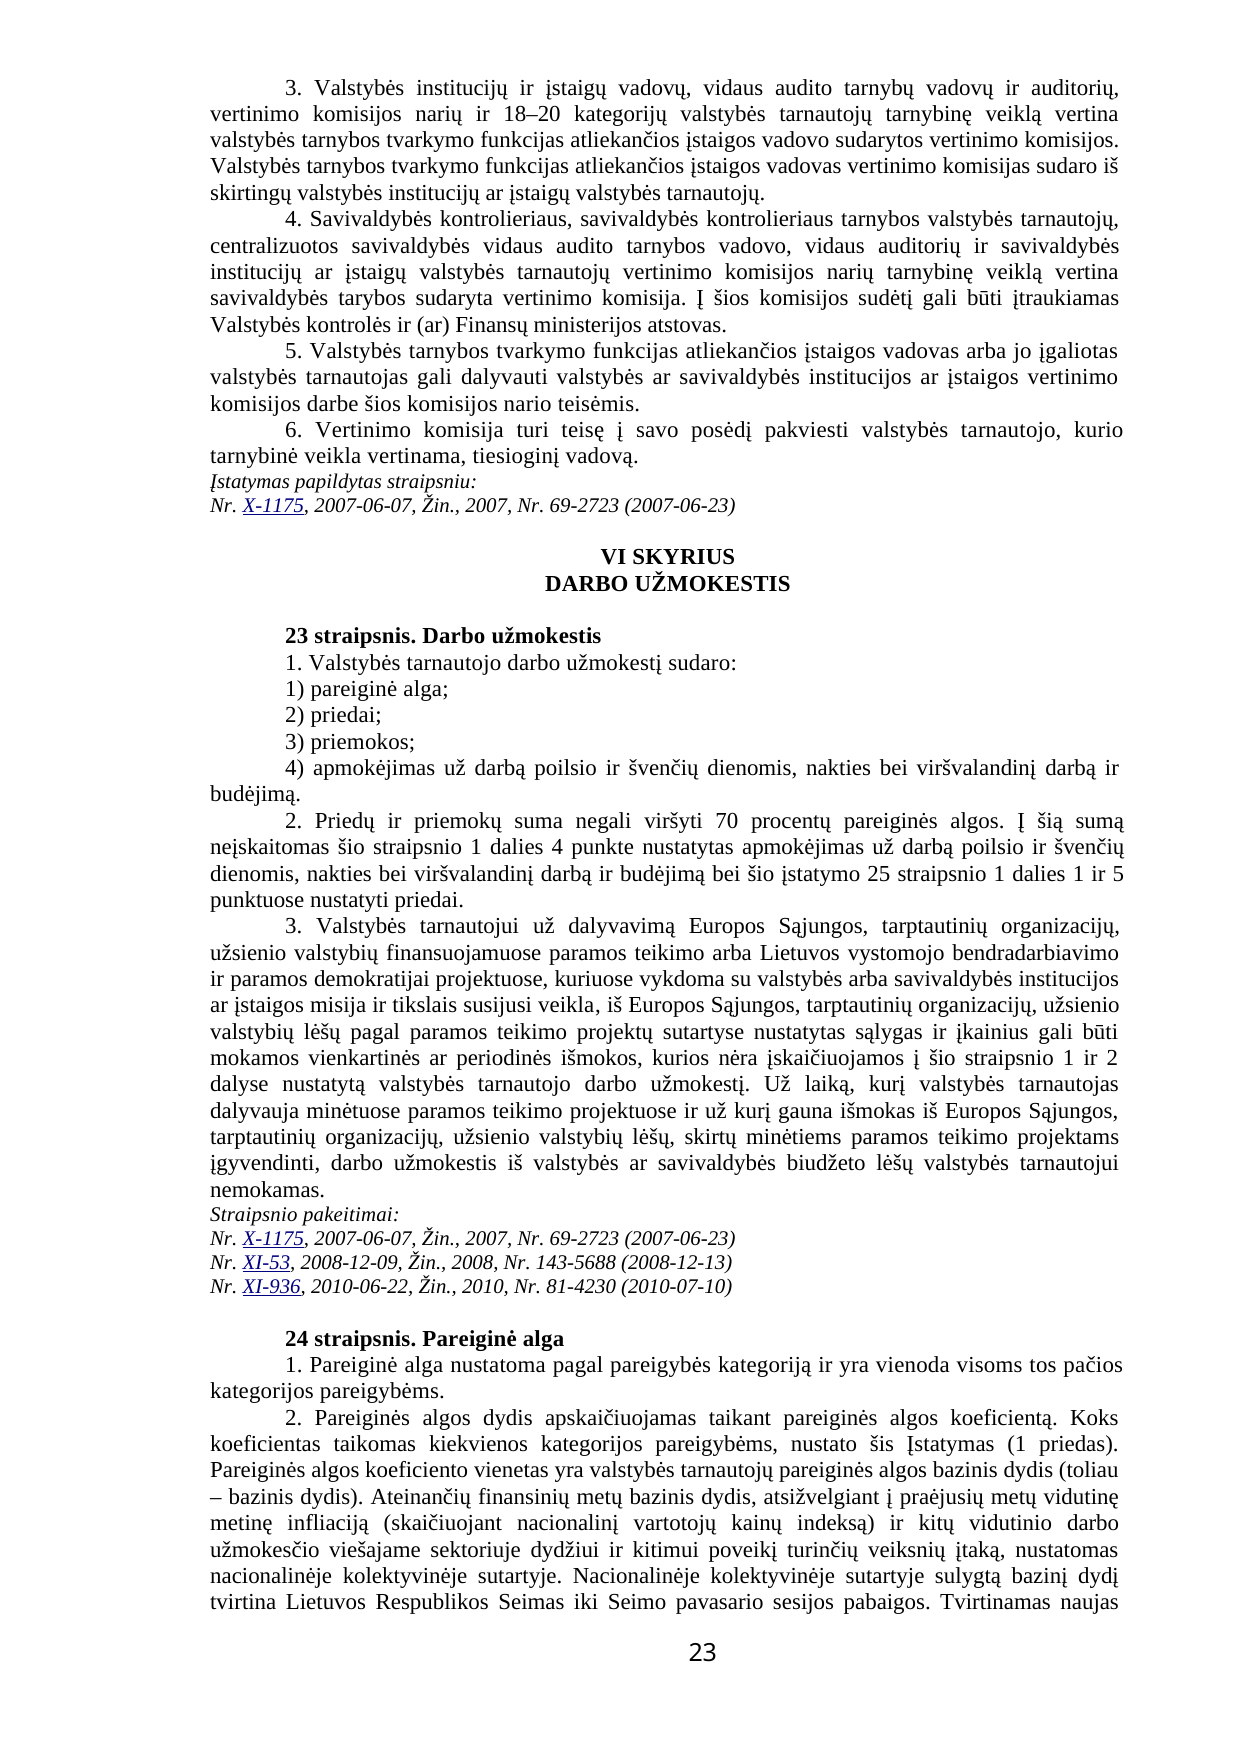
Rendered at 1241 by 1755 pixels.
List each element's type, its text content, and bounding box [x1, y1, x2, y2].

text 1. Pareiginė alga nustatoma pagal pareigybės kategoriją ir yra vienoda visoms tos pačios kategorijos pareigybėms. [210, 1351, 1126, 1404]
text 3. Valstybės tarnautojui už dalyvavimą Europos Sąjungos, tarptautinių organizacijų, užsienio valstybių finansuojamuose paramos teikimo arba Lietuvos vystomojo bendradarbiavimo ir paramos demokratijai projektuose, kuriuose vykdoma su valstybės arba savivaldybės institucijos ar įstaigos misija ir tikslais susijusi veikla, iš Europos Sąjungos, tarptautinių organizacijų, užsienio valstybių lėšų pagal paramos teikimo projektų sutartyse nustatytas sąlygas ir įkainius gali būti mokamos vienkartinės ar periodinės išmokos, kurios nėra įskaičiuojamos į šio straipsnio 1 ir 2 dalyse nustatytą valstybės tarnautojo darbo užmokestį. Už laiką, kurį valstybės tarnautojas dalyvauja minėtuose paramos teikimo projektuose ir už kurį gauna išmokas iš Europos Sąjungos, tarptautinių organizacijų, užsienio valstybių lėšų, skirtų minėtiems paramos teikimo projektams įgyvendinti, darbo užmokestis iš valstybės ar savivaldybės biudžeto lėšų valstybės tarnautojui nemokamas. [210, 912, 1120, 1202]
text Straipsnio pakeitimai: [210, 1202, 1126, 1226]
text Nr. X-1175, 2007-06-07, Žin., 2007, Nr. 69-2723 (2007-06-23) [210, 493, 1120, 517]
text 2. Pareiginės algos dydis apskaičiuojamas taikant pareiginės algos koeficientą. Koks koeficientas taikomas kiekvienos kategorijos pareigybėms, nustato šis Įstatymas (1 priedas). Pareiginės algos koeficiento vienetas yra valstybės tarnautojų pareiginės algos bazinis dydis (toliau – bazinis dydis). Ateinančių finansinių metų bazinis dydis, atsižvelgiant į praėjusių metų vidutinę metinę infliaciją (skaičiuojant nacionalinį vartotojų kainų indeksą) ir kitų vidutinio darbo užmokesčio viešajame sektoriuje dydžiui ir kitimui poveikį turinčių veiksnių įtaką, nustatomas nacionalinėje kolektyvinėje sutartyje. Nacionalinėje kolektyvinėje sutartyje sulygtą bazinį dydį tvirtina Lietuvos Respublikos Seimas iki Seimo pavasario sesijos pabaigos. Tvirtinamas naujas [210, 1404, 1120, 1615]
text 3. Valstybės institucijų ir įstaigų vadovų, vidaus audito tarnybų vadovų ir auditorių, vertinimo komisijos narių ir 18–20 kategorijų valstybės tarnautojų tarnybinę veiklą vertina valstybės tarnybos tvarkymo funkcijas atliekančios įstaigos vadovo sudarytos vertinimo komisijos. Valstybės tarnybos tvarkymo funkcijas atliekančios įstaigos vadovas vertinimo komisijas sudaro iš skirtingų valstybės institucijų ar įstaigų valstybės tarnautojų. [210, 73, 1120, 205]
text Nr. XI-53, 2008-12-09, Žin., 2008, Nr. 143-5688 (2008-12-13) [210, 1250, 1120, 1274]
text 6. Vertinimo komisija turi teisę į savo posėdį pakviesti valstybės tarnautojo, kurio tarnybinė veikla vertinama, tiesioginį vadovą. [210, 416, 1126, 469]
text 2. Priedų ir priemokų suma negali viršyti 70 procentų pareiginės algos. Į šią sumą neįskaitomas šio straipsnio 1 dalies 4 punkte nustatytas apmokėjimas už darbą poilsio ir švenčių dienomis, nakties bei viršvalandinį darbą ir budėjimą bei šio įstatymo 25 straipsnio 1 dalies 1 ir 5 punktuose nustatyti priedai. [210, 807, 1126, 912]
subtitle VI SKYRIUS [210, 543, 1126, 570]
text 3) priemokos; [210, 728, 1126, 754]
text 2) priedai; [210, 701, 1126, 728]
text 1) pareiginė alga; [210, 675, 1126, 701]
text 5. Valstybės tarnybos tvarkymo funkcijas atliekančios įstaigos vadovas arba jo įgaliotas valstybės tarnautojas gali dalyvauti valstybės ar savivaldybės institucijos ar įstaigos vertinimo komisijos darbe šios komisijos nario teisėmis. [210, 337, 1120, 416]
text Nr. X-1175, 2007-06-07, Žin., 2007, Nr. 69-2723 (2007-06-23) [210, 1226, 1120, 1250]
text DARBO UŽMOKESTIS [210, 570, 1126, 596]
text Nr. XI-936, 2010-06-22, Žin., 2010, Nr. 81-4230 (2010-07-10) [210, 1274, 1120, 1298]
text 23 straipsnis. Darbo užmokestis [210, 622, 1126, 649]
text 24 straipsnis. Pareiginė alga [210, 1325, 1126, 1351]
text Įstatymas papildytas straipsniu: [210, 469, 1126, 493]
text 4) apmokėjimas už darbą poilsio ir švenčių dienomis, nakties bei viršvalandinį darbą ir budėjimą. [210, 754, 1120, 807]
text 4. Savivaldybės kontrolieriaus, savivaldybės kontrolieriaus tarnybos valstybės tarnautojų, centralizuotos savivaldybės vidaus audito tarnybos vadovo, vidaus auditorių ir savivaldybės institucijų ar įstaigų valstybės tarnautojų vertinimo komisijos narių tarnybinę veiklą vertina savivaldybės tarybos sudaryta vertinimo komisija. Į šios komisijos sudėtį gali būti įtraukiamas Valstybės kontrolės ir (ar) Finansų ministerijos atstovas. [210, 205, 1120, 337]
text 1. Valstybės tarnautojo darbo užmokestį sudaro: [210, 649, 1126, 675]
